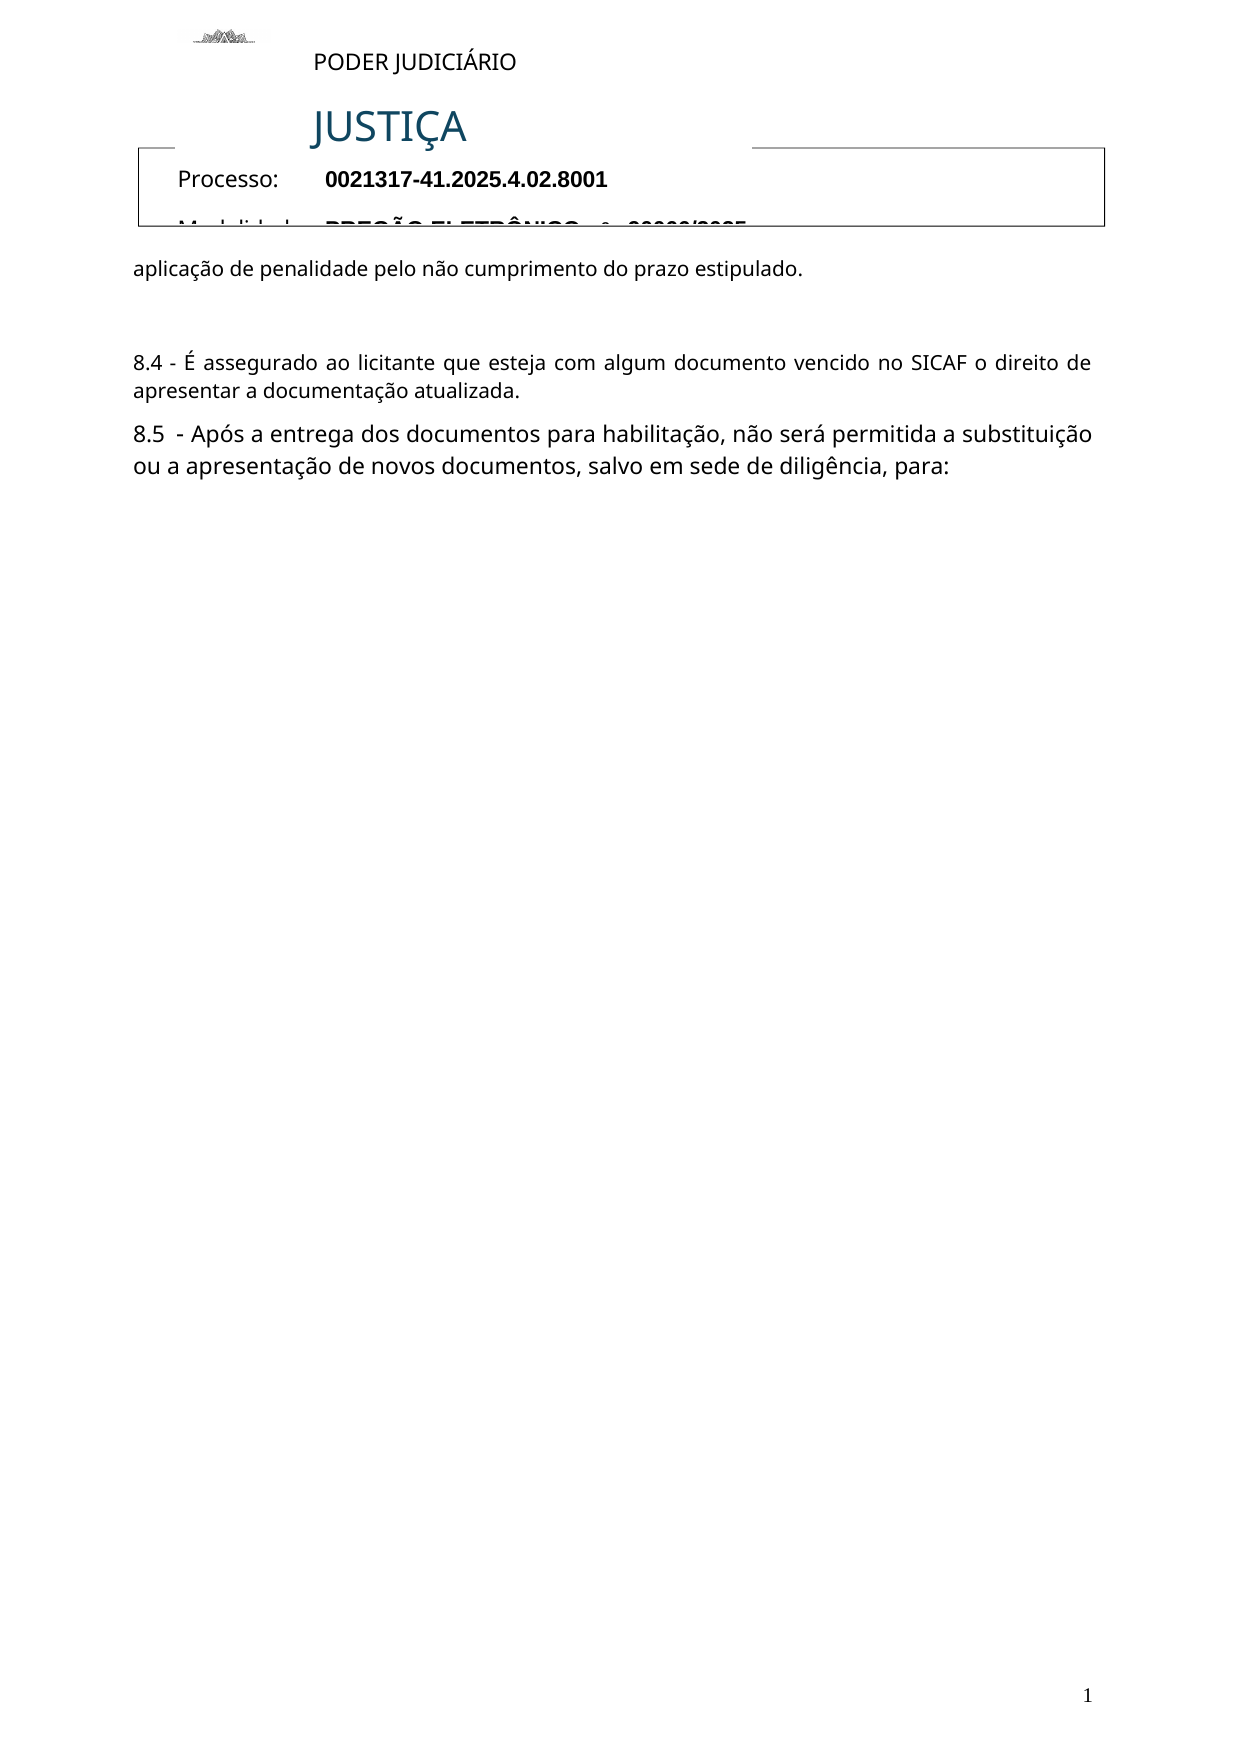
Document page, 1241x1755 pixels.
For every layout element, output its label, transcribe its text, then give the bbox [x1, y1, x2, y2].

list - É assegurado ao licitante que esteja com algum documento vencido no SICAF o direito de apresentar a documentação atualizada. [133, 348, 1093, 405]
list - Após a entrega dos documentos para habilitação, não será permitida a substituição ou a apresentação de novos documentos, salvo em sede de diligência, para: [133, 416, 1094, 481]
list aplicação de penalidade pelo não cumprimento do prazo estipulado. [133, 254, 1093, 283]
